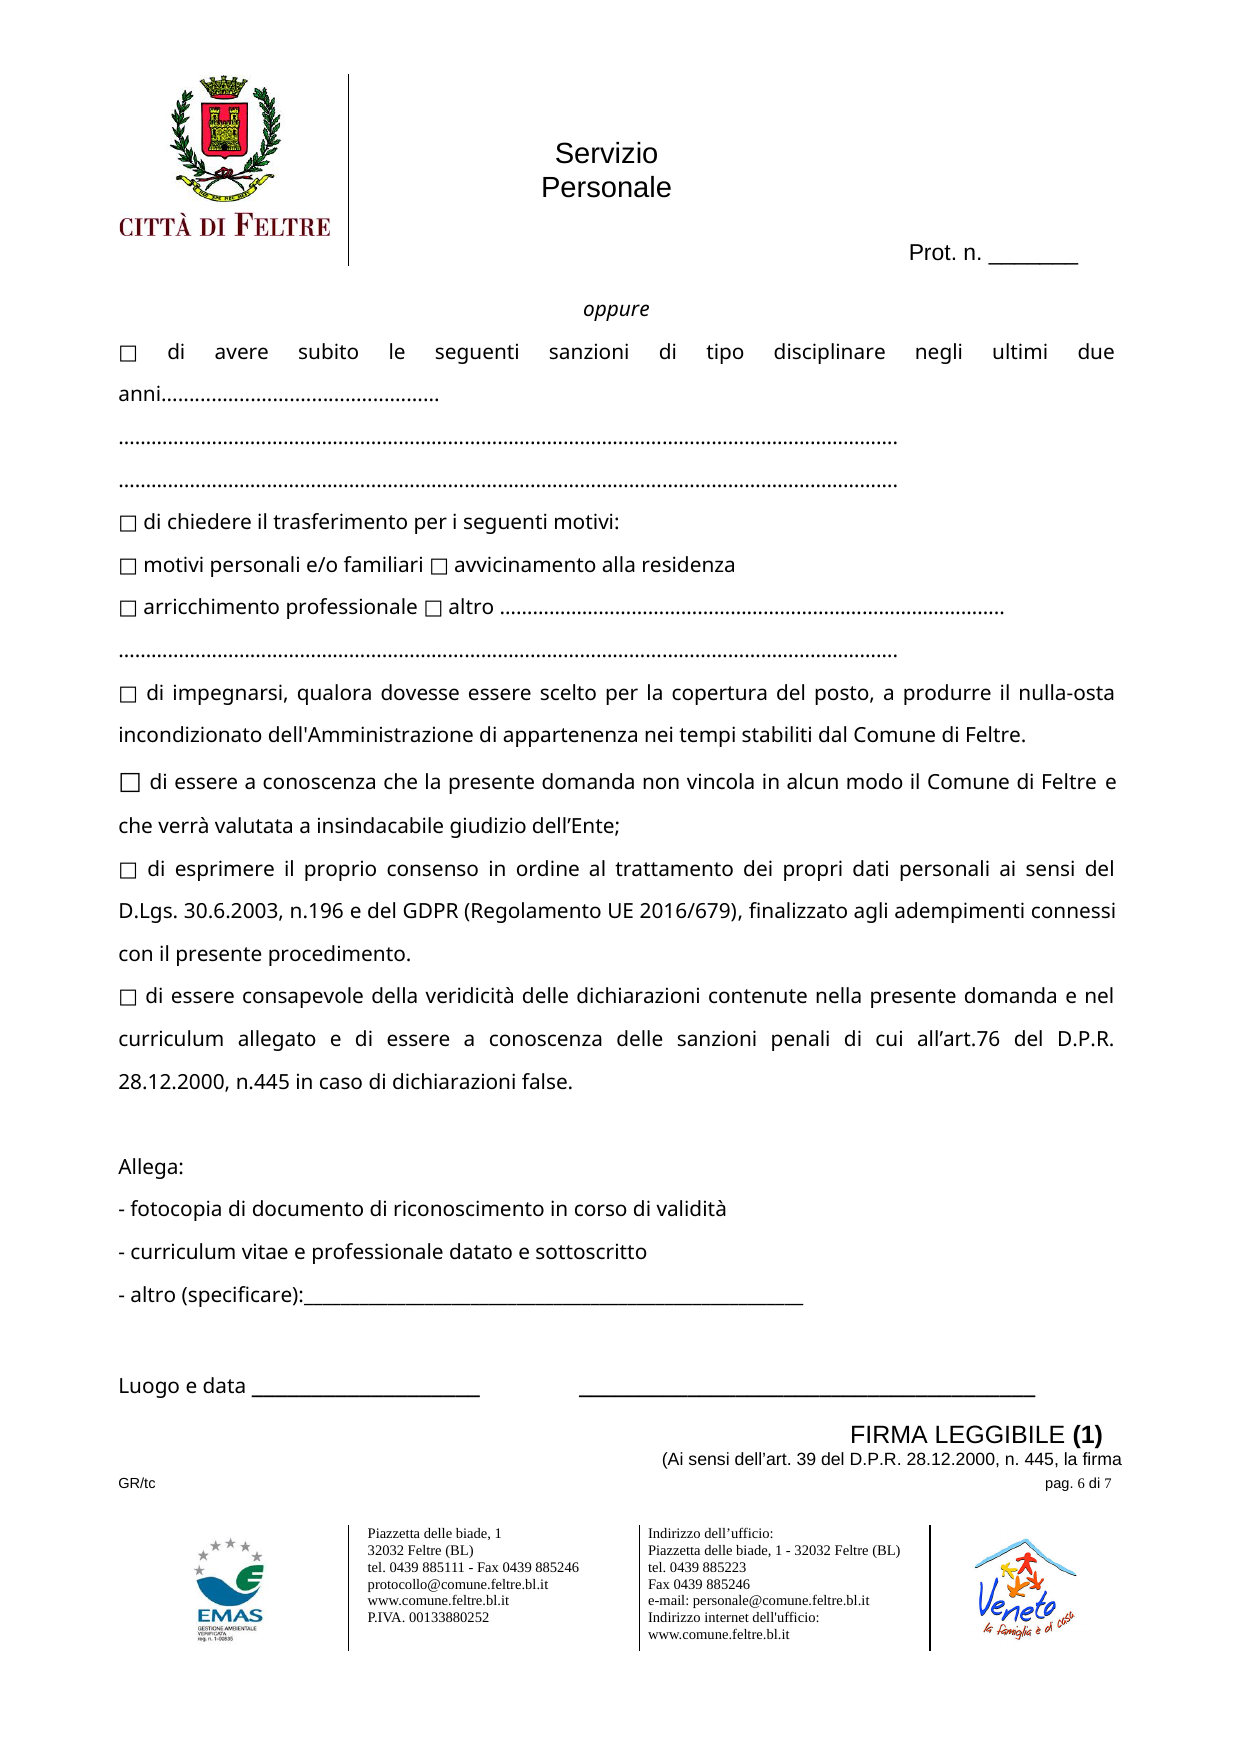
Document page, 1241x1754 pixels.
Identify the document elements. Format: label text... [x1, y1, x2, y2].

text ……………………………………………………………………………………………………………………………. [118, 465, 1117, 493]
picture [964, 1526, 1088, 1647]
text (Ai sensi dell’art. 39 del D.P.R. 28.12.2000, n. 445, la firma [118, 1449, 1122, 1469]
picture [119, 75, 330, 236]
picture [175, 1526, 300, 1650]
text Luogo e data ___________________ ______________________________________ [118, 1365, 1122, 1402]
text □ di avere subito le seguenti sanzioni di tipo disciplinare negli ultimi due anni.................................................. ……………………………………………………………………………………………………………………………. [118, 337, 1117, 451]
text oppure [118, 294, 1117, 323]
text □ motivi personali e/o familiari □ avvicinamento alla residenza [118, 550, 1117, 578]
text Allega: [118, 1152, 1117, 1180]
text □ di essere a conoscenza che la presente domanda non vincola in alcun modo il Comune di Feltre e che verrà valutata a insindacabile giudizio dell’Ente; [118, 763, 1117, 839]
text - fotocopia di documento di riconoscimento in corso di validità [118, 1194, 1122, 1223]
text ……………………………………………………………………………………………………………………………. [118, 635, 1117, 663]
text □ di esprimere il proprio consenso in ordine al trattamento dei propri dati personali ai sensi del D.Lgs. 30.6.2003, n.196 e del GDPR (Regolamento UE 2016/679), finalizzato agli adempimenti connessi con il presente procedimento. [118, 854, 1117, 967]
text - curriculum vitae e professionale datato e sottoscritto [118, 1237, 1122, 1266]
text □ di impegnarsi, qualora dovesse essere scelto per la copertura del posto, a produrre il nulla-osta incondizionato dell'Amministrazione di appartenenza nei tempi stabiliti dal Comune di Feltre. [118, 678, 1117, 749]
text FIRMA LEGGIBILE (1) [118, 1420, 1122, 1449]
text - altro (specificare):______________________________________________________ [118, 1280, 1122, 1308]
text □ arricchimento professionale □ altro ……………………………………………………………………………….. [118, 592, 1117, 621]
text □ di essere consapevole della veridicità delle dichiarazioni contenute nella presente domanda e nel curriculum allegato e di essere a conoscenza delle sanzioni penali di cui all’art.76 del D.P.R. 28.12.2000, n.445 in caso di dichiarazioni false. [118, 982, 1117, 1095]
text □ di chiedere il trasferimento per i seguenti motivi: [118, 507, 1117, 536]
